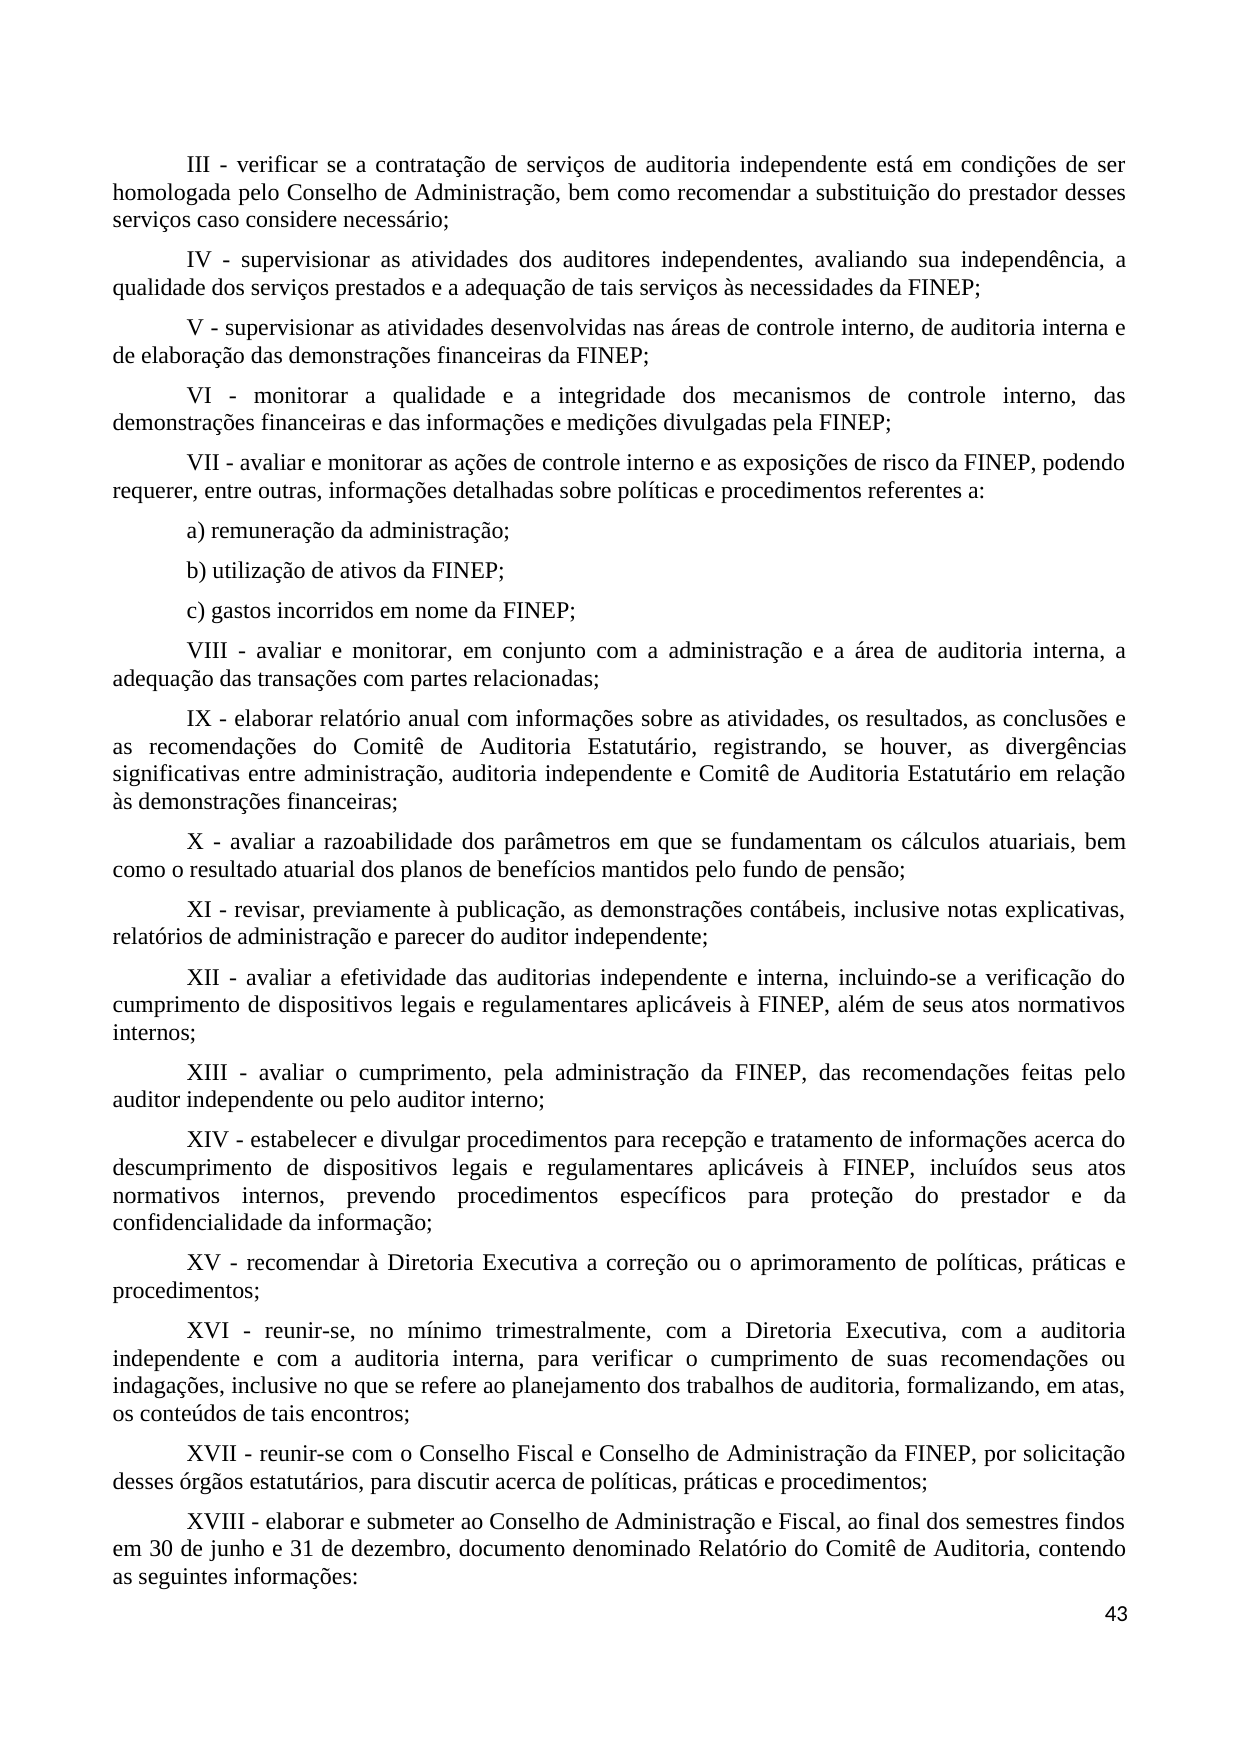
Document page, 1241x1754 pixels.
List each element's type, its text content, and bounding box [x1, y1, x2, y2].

text VII - avaliar e monitorar as ações de controle interno e as exposições de risco da FINEP, podendo requerer, entre outras, informações detalhadas sobre políticas e procedimentos referentes a: [112, 448, 1128, 504]
text a) remuneração da administração; [112, 516, 1128, 544]
text XVII - reunir-se com o Conselho Fiscal e Conselho de Administração da FINEP, por solicitação desses órgãos estatutários, para discutir acerca de políticas, práticas e procedimentos; [112, 1439, 1128, 1494]
text XVIII - elaborar e submeter ao Conselho de Administração e Fiscal, ao final dos semestres findos em 30 de junho e 31 de dezembro, documento denominado Relatório do Comitê de Auditoria, contendo as seguintes informações: [112, 1507, 1128, 1589]
text XV - recomendar à Diretoria Executiva a correção ou o aprimoramento de políticas, práticas e procedimentos; [112, 1248, 1128, 1304]
text VIII - avaliar e monitorar, em conjunto com a administração e a área de auditoria interna, a adequação das transações com partes relacionadas; [112, 636, 1128, 692]
text XIV - estabelecer e divulgar procedimentos para recepção e tratamento de informações acerca do descumprimento de dispositivos legais e regulamentares aplicáveis à FINEP, incluídos seus atos normativos internos, prevendo procedimentos específicos para proteção do prestador e da confidencialidade da informação; [112, 1126, 1128, 1236]
text XIII - avaliar o cumprimento, pela administração da FINEP, das recomendações feitas pelo auditor independente ou pelo auditor interno; [112, 1058, 1128, 1113]
text XII - avaliar a efetividade das auditorias independente e interna, incluindo-se a verificação do cumprimento de dispositivos legais e regulamentares aplicáveis à FINEP, além de seus atos normativos internos; [112, 962, 1128, 1045]
text X - avaliar a razoabilidade dos parâmetros em que se fundamentam os cálculos atuariais, bem como o resultado atuarial dos planos de benefícios mantidos pelo fundo de pensão; [112, 827, 1128, 882]
text VI - monitorar a qualidade e a integridade dos mecanismos de controle interno, das demonstrações financeiras e das informações e medições divulgadas pela FINEP; [112, 381, 1128, 436]
text IV - supervisionar as atividades dos auditores independentes, avaliando sua independência, a qualidade dos serviços prestados e a adequação de tais serviços às necessidades da FINEP; [112, 245, 1128, 301]
text IX - elaborar relatório anual com informações sobre as atividades, os resultados, as conclusões e as recomendações do Comitê de Auditoria Estatutário, registrando, se houver, as divergências significativas entre administração, auditoria independente e Comitê de Auditoria Estatutário em relação às demonstrações financeiras; [112, 704, 1128, 814]
text III - verificar se a contratação de serviços de auditoria independente está em condições de ser homologada pelo Conselho de Administração, bem como recomendar a substituição do prestador desses serviços caso considere necessário; [112, 150, 1128, 233]
text b) utilização de ativos da FINEP; [112, 556, 1128, 584]
text XI - revisar, previamente à publicação, as demonstrações contábeis, inclusive notas explicativas, relatórios de administração e parecer do auditor independente; [112, 895, 1128, 950]
text V - supervisionar as atividades desenvolvidas nas áreas de controle interno, de auditoria interna e de elaboração das demonstrações financeiras da FINEP; [112, 313, 1128, 368]
text XVI - reunir-se, no mínimo trimestralmente, com a Diretoria Executiva, com a auditoria independente e com a auditoria interna, para verificar o cumprimento de suas recomendações ou indagações, inclusive no que se refere ao planejamento dos trabalhos de auditoria, formalizando, em atas, os conteúdos de tais encontros; [112, 1316, 1128, 1427]
text c) gastos incorridos em nome da FINEP; [112, 596, 1128, 624]
